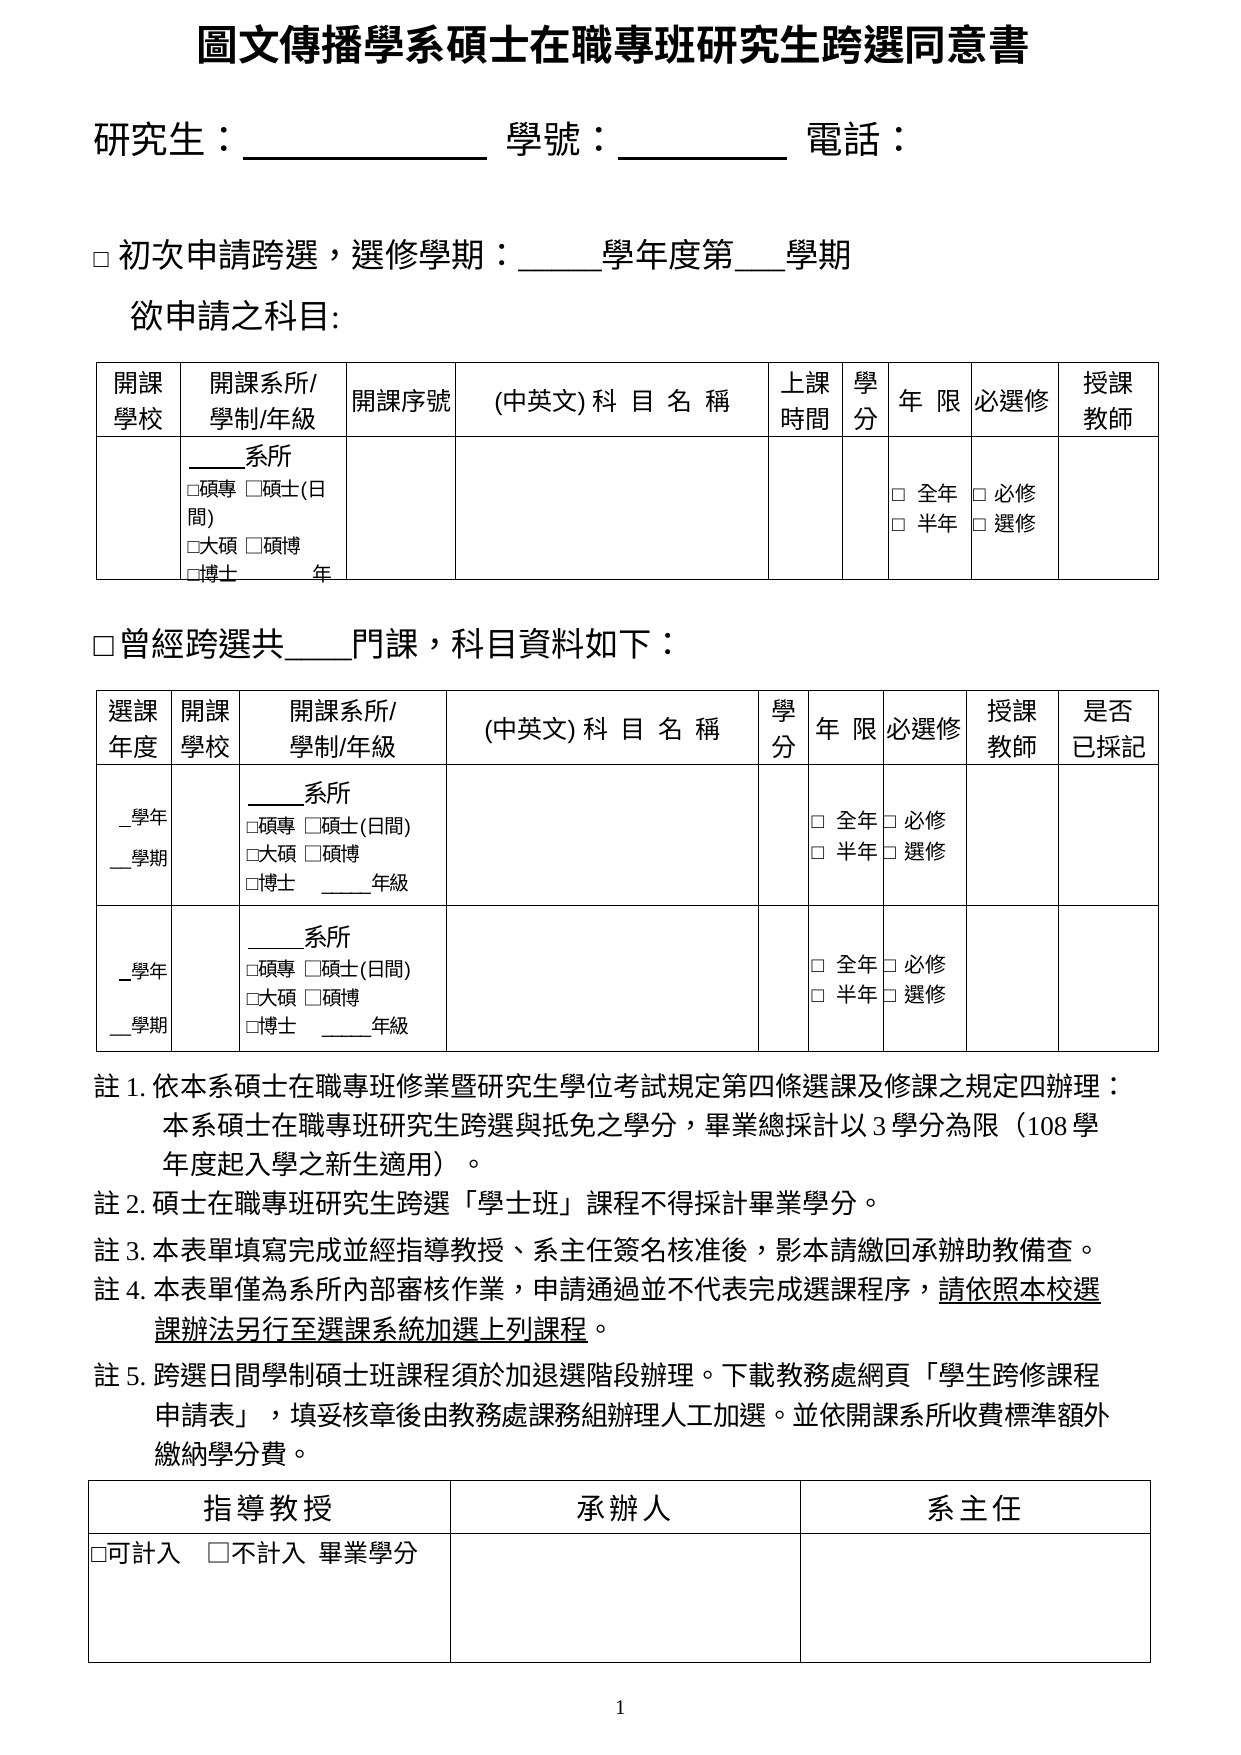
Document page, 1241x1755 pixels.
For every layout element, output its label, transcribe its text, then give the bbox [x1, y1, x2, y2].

text 註1. 依本系碩士在職專班修業暨研究生學位考試規定第四條選課及修課之規定四辦理：本系碩士在職專班研究生跨選與抵免之學分，畢業總採計以3學分為限（108學年度起入學之新生適用）。 [93, 1064, 1118, 1182]
table_cell [801, 1534, 1150, 1662]
table_header 必選修 [884, 691, 966, 764]
table_cell [447, 765, 758, 905]
table_cell 必修 選修 [884, 765, 966, 905]
table_cell 必修 選修 [972, 437, 1058, 579]
table_cell [759, 906, 808, 1051]
table_cell 必修 選修 [884, 906, 966, 1051]
table_header 開課系所/ 學制/年級 [181, 363, 346, 436]
table_header 開課系所/ 學制/年級 [240, 691, 446, 764]
table_header 授課 教師 [967, 691, 1058, 764]
table_header (中英文) 科 目 名 稱 [456, 363, 768, 436]
table_cell [759, 765, 808, 905]
table_header 年 限 [809, 691, 883, 764]
table_header 開課 學校 [172, 691, 239, 764]
table_cell [172, 765, 239, 905]
table_header 指導教授 [89, 1481, 450, 1533]
table_header 授課 教師 [1059, 363, 1158, 436]
table_cell [347, 437, 455, 579]
list 曾經跨選共____門課，科目資料如下： [93, 618, 1122, 666]
table_header 學 分 [759, 691, 808, 764]
text 註4. 本表單僅為系所內部審核作業，申請通過並不代表完成選課程序，請依照本校選課辦法另行至選課系統加選上列課程。 [93, 1268, 1118, 1347]
table_header 承辦人 [451, 1481, 800, 1533]
table_header 開課序號 [347, 363, 455, 436]
table_cell [967, 765, 1058, 905]
table_cell 系所 □碩專 □碩士(日間) □大碩 □碩博 □博士 _____年級 [181, 437, 346, 579]
text 註2. 碩士在職專班研究生跨選「學士班」課程不得採計畢業學分。 [93, 1182, 1118, 1222]
table_header 開課 學校 [97, 363, 180, 436]
table_header 必選修 [972, 363, 1058, 436]
table_cell [1059, 437, 1158, 579]
table_header 選課年度 [97, 691, 171, 764]
table_cell [97, 437, 180, 579]
table_cell [447, 906, 758, 1051]
table_cell [843, 437, 888, 579]
table_header 上課時間 [769, 363, 842, 436]
text 欲申請之科目: [131, 290, 1122, 338]
text 註5. 跨選日間學制碩士班課程須於加退選階段辦理。下載教務處網頁「學生跨修課程申請表」，填妥核章後由教務處課務組辦理人工加選。並依開課系所收費標準額外繳納學分費。 [93, 1354, 1118, 1472]
table_cell 系所 □碩專 □碩士(日間) □大碩 □碩博 □博士 _____年級 [240, 906, 446, 1051]
table_cell 學年 __學期 [97, 906, 171, 1051]
table_header 系主任 [801, 1481, 1150, 1533]
list 初次申請跨選，選修學期：_____學年度第___學期 [93, 229, 1122, 277]
table_cell [967, 906, 1058, 1051]
table_header 是否 已採記 [1059, 691, 1158, 764]
table_header (中英文) 科 目 名 稱 [447, 691, 758, 764]
table_cell □可計入 □不計入 畢業學分 [89, 1534, 450, 1662]
text 註3. 本表單填寫完成並經指導教授、系主任簽名核准後，影本請繳回承辦助教備查。 [93, 1229, 1118, 1268]
table_header 學分 [843, 363, 888, 436]
table_header 年 限 [889, 363, 971, 436]
table_cell 全年 半年 [889, 437, 971, 579]
text 圖文傳播學系碩士在職專班研究生跨選同意書 [74, 12, 1152, 73]
table_cell [172, 906, 239, 1051]
text 研究生： 學號： 電話： [93, 110, 1122, 164]
table_cell 學年 __學期 [97, 765, 171, 905]
table_cell [769, 437, 842, 579]
table_cell 全年 半年 [809, 765, 883, 905]
table_cell [456, 437, 768, 579]
table_cell 系所 □碩專 □碩士(日間) □大碩 □碩博 □博士 _____年級 [240, 765, 446, 905]
table_cell [1059, 906, 1158, 1051]
table_cell 全年 半年 [809, 906, 883, 1051]
table_cell [1059, 765, 1158, 905]
table_cell [451, 1534, 800, 1662]
